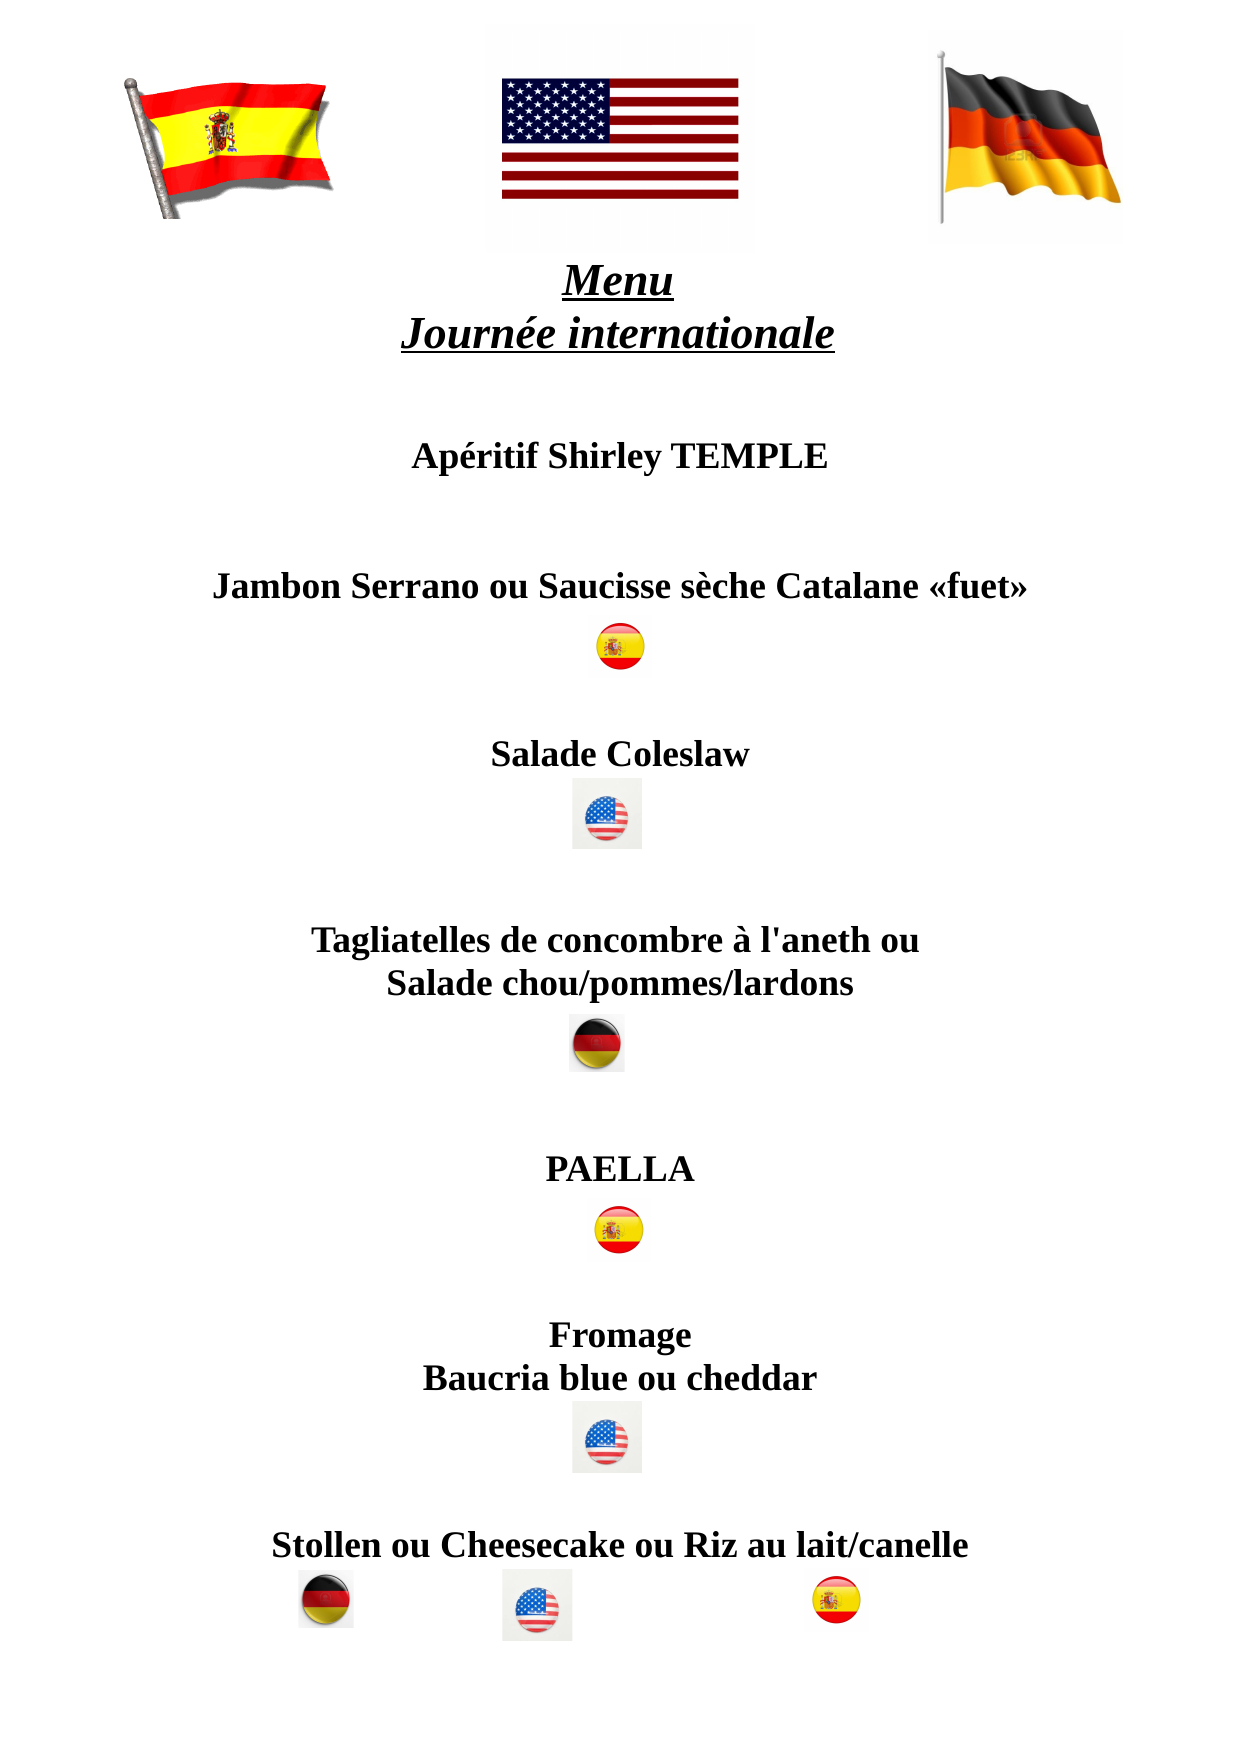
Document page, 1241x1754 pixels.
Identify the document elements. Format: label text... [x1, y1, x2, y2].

picture [586, 1198, 652, 1262]
picture [572, 778, 642, 849]
picture [572, 1401, 642, 1473]
text Apéritif Shirley TEMPLE [118, 434, 1122, 477]
picture [927, 30, 1124, 244]
text Baucria blue ou cheddar [118, 1355, 1122, 1398]
text Tagliatelles de concombre à l'aneth ou [118, 917, 1122, 961]
text Menu [118, 25, 1122, 305]
text Fromage [118, 1312, 1122, 1355]
picture [120, 62, 354, 219]
picture [804, 1568, 869, 1632]
text Journée internationale [118, 305, 1122, 358]
text Jambon Serrano ou Saucisse sèche Catalane «fuet» [118, 563, 1122, 606]
picture [485, 24, 755, 253]
text Salade Coleslaw [118, 732, 1122, 775]
text Salade chou/pommes/lardons [118, 961, 1122, 1004]
picture [588, 615, 653, 678]
picture [569, 1014, 625, 1072]
text PAELLA [118, 1147, 1122, 1190]
text Stollen ou Cheesecake ou Riz au lait/canelle [118, 1523, 1122, 1566]
picture [502, 1569, 573, 1641]
picture [298, 1570, 354, 1628]
